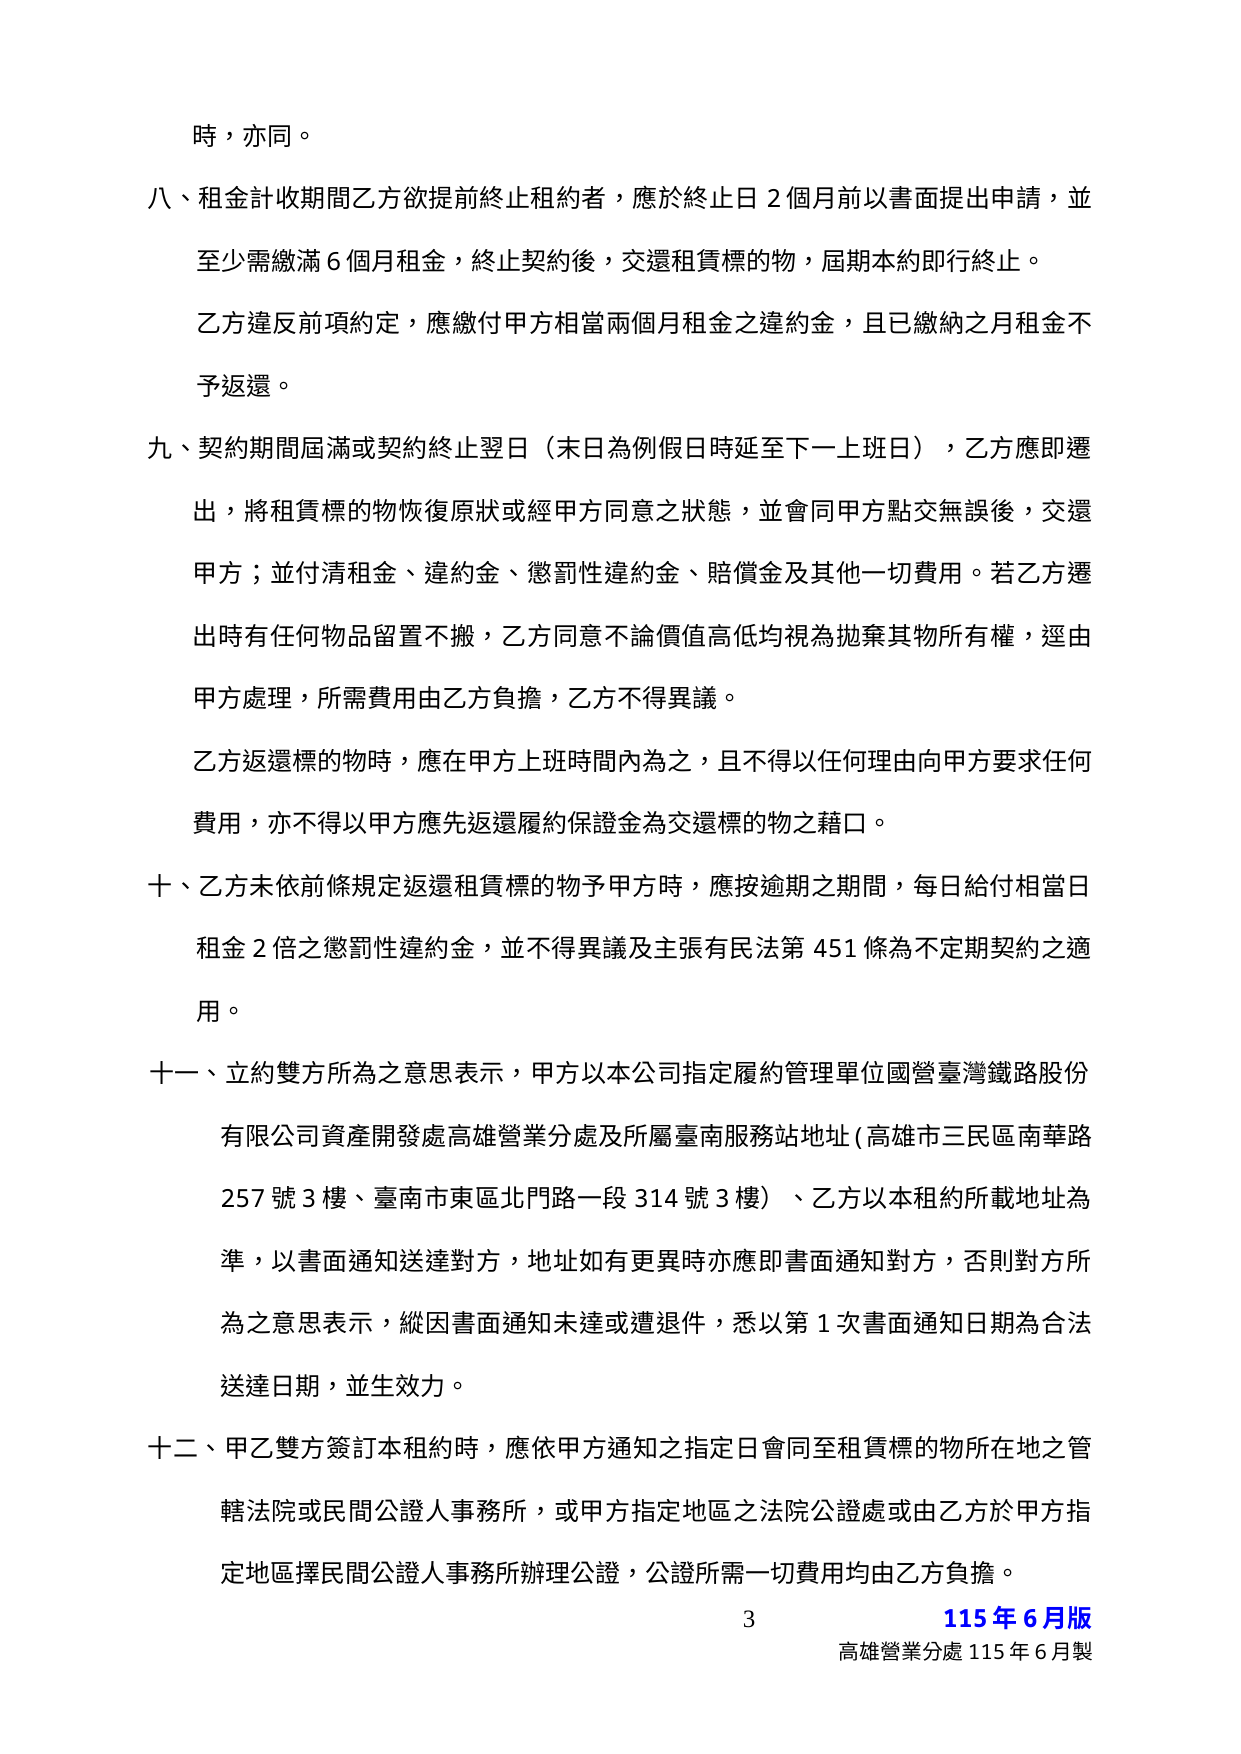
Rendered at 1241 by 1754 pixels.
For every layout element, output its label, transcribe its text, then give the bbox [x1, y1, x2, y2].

text 十一、立約雙方所為之意思表示，甲方以本公司指定履約管理單位國營臺灣鐵路股份有限公司資產開發處高雄營業分處及所屬臺南服務站地址(高雄市三民區南華路257號3樓、臺南市東區北門路一段314號3樓）、乙方以本租約所載地址為準，以書面通知送達對方，地址如有更異時亦應即書面通知對方，否則對方所為之意思表示，縱因書面通知未達或遭退件，悉以第1次書面通知日期為合法送達日期，並生效力。 [149, 1030, 1092, 1405]
text 八、租金計收期間乙方欲提前終止租約者，應於終止日2個月前以書面提出申請，並至少需繳滿6個月租金，終止契約後，交還租賃標的物，屆期本約即行終止。 [148, 155, 1092, 280]
text 乙方返還標的物時，應在甲方上班時間內為之，且不得以任何理由向甲方要求任何費用，亦不得以甲方應先返還履約保證金為交還標的物之藉口。 [192, 718, 1092, 843]
text 九、契約期間屆滿或契約終止翌日（末日為例假日時延至下一上班日），乙方應即遷出，將租賃標的物恢復原狀或經甲方同意之狀態，並會同甲方點交無誤後，交還甲方；並付清租金、違約金、懲罰性違約金、賠償金及其他一切費用。若乙方遷出時有任何物品留置不搬，乙方同意不論價值高低均視為拋棄其物所有權，逕由甲方處理，所需費用由乙方負擔，乙方不得異議。 [148, 405, 1092, 718]
text 十、乙方未依前條規定返還租賃標的物予甲方時，應按逾期之期間，每日給付相當日租金2倍之懲罰性違約金，並不得異議及主張有民法第451條為不定期契約之適用。 [148, 843, 1092, 1030]
text 時，亦同。 [192, 93, 1092, 155]
text 十二、甲乙雙方簽訂本租約時，應依甲方通知之指定日會同至租賃標的物所在地之管轄法院或民間公證人事務所，或甲方指定地區之法院公證處或由乙方於甲方指定地區擇民間公證人事務所辦理公證，公證所需一切費用均由乙方負擔。 [148, 1405, 1092, 1593]
text 乙方違反前項約定，應繳付甲方相當兩個月租金之違約金，且已繳納之月租金不予返還。 [196, 280, 1092, 405]
